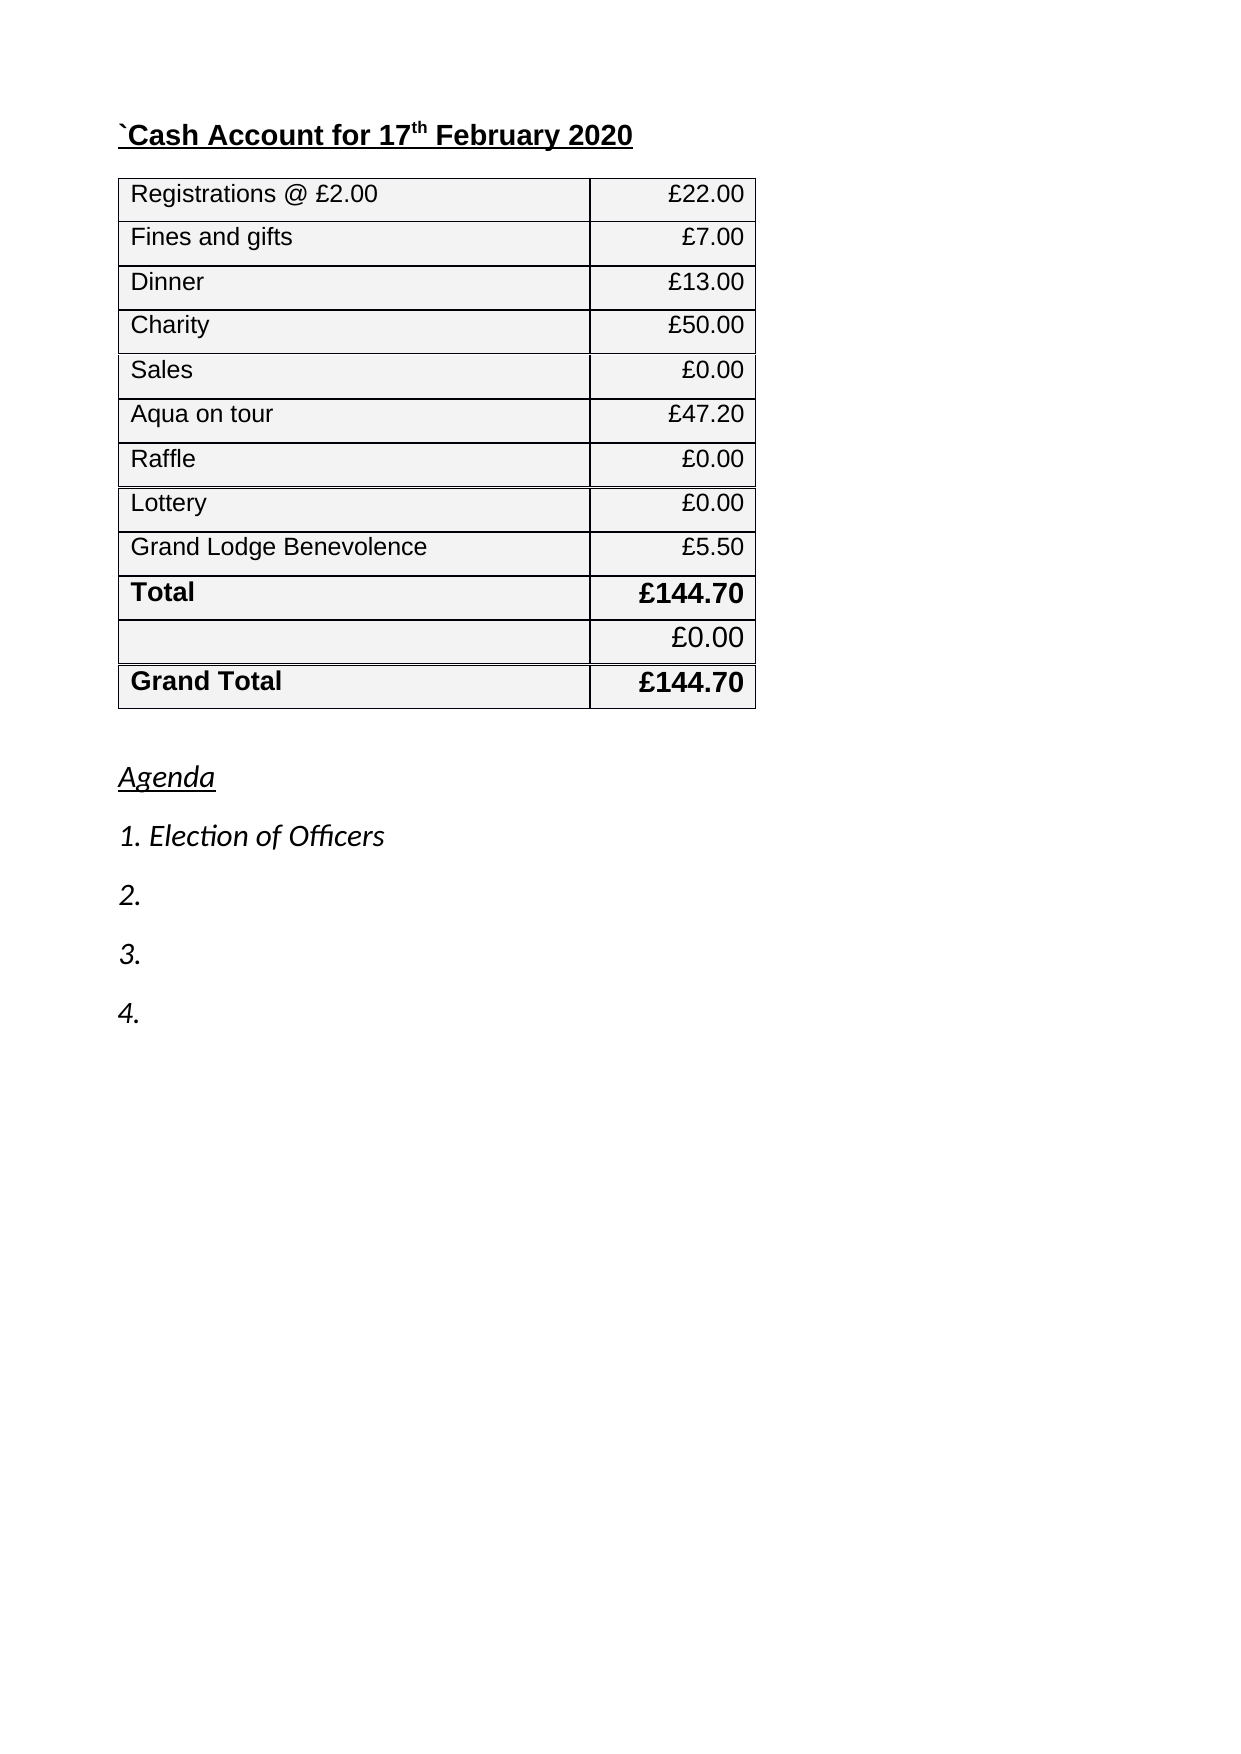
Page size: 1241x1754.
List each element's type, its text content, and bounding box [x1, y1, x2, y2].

table_header Registrations @ £2.00 [119, 179, 589, 221]
table_cell £0.00 [591, 489, 755, 531]
table_cell Fines and gifts [119, 222, 589, 265]
table_cell £0.00 [591, 621, 755, 663]
table_cell Sales [119, 355, 589, 398]
table_cell Lottery [119, 489, 589, 531]
text 1. Election of Officers [118, 817, 1122, 855]
table_cell Total [119, 577, 589, 619]
table_cell [119, 621, 589, 663]
text 4. [117, 993, 1123, 1032]
table_cell £144.70 [591, 577, 755, 619]
table_cell £47.20 [591, 400, 755, 442]
table_cell Grand Lodge Benevolence [119, 533, 589, 575]
table_cell Charity [119, 311, 589, 353]
table_cell Dinner [119, 267, 589, 309]
text 2. [118, 876, 1122, 914]
table_cell Aqua on tour [119, 400, 589, 442]
table_cell £0.00 [591, 355, 755, 398]
table_cell £7.00 [591, 222, 755, 265]
text `Cash Account for 17th February 2020 [118, 118, 1122, 152]
table_cell £5.50 [591, 533, 755, 575]
table_cell £0.00 [591, 444, 755, 486]
table_cell £50.00 [591, 311, 755, 353]
table_cell £13.00 [591, 267, 755, 309]
text 3. [118, 934, 1122, 973]
table_header £22.00 [591, 179, 755, 221]
table_cell Grand Total [119, 666, 589, 708]
table_cell Raffle [119, 444, 589, 486]
text Agenda [118, 758, 1122, 796]
table_cell £144.70 [591, 666, 755, 708]
